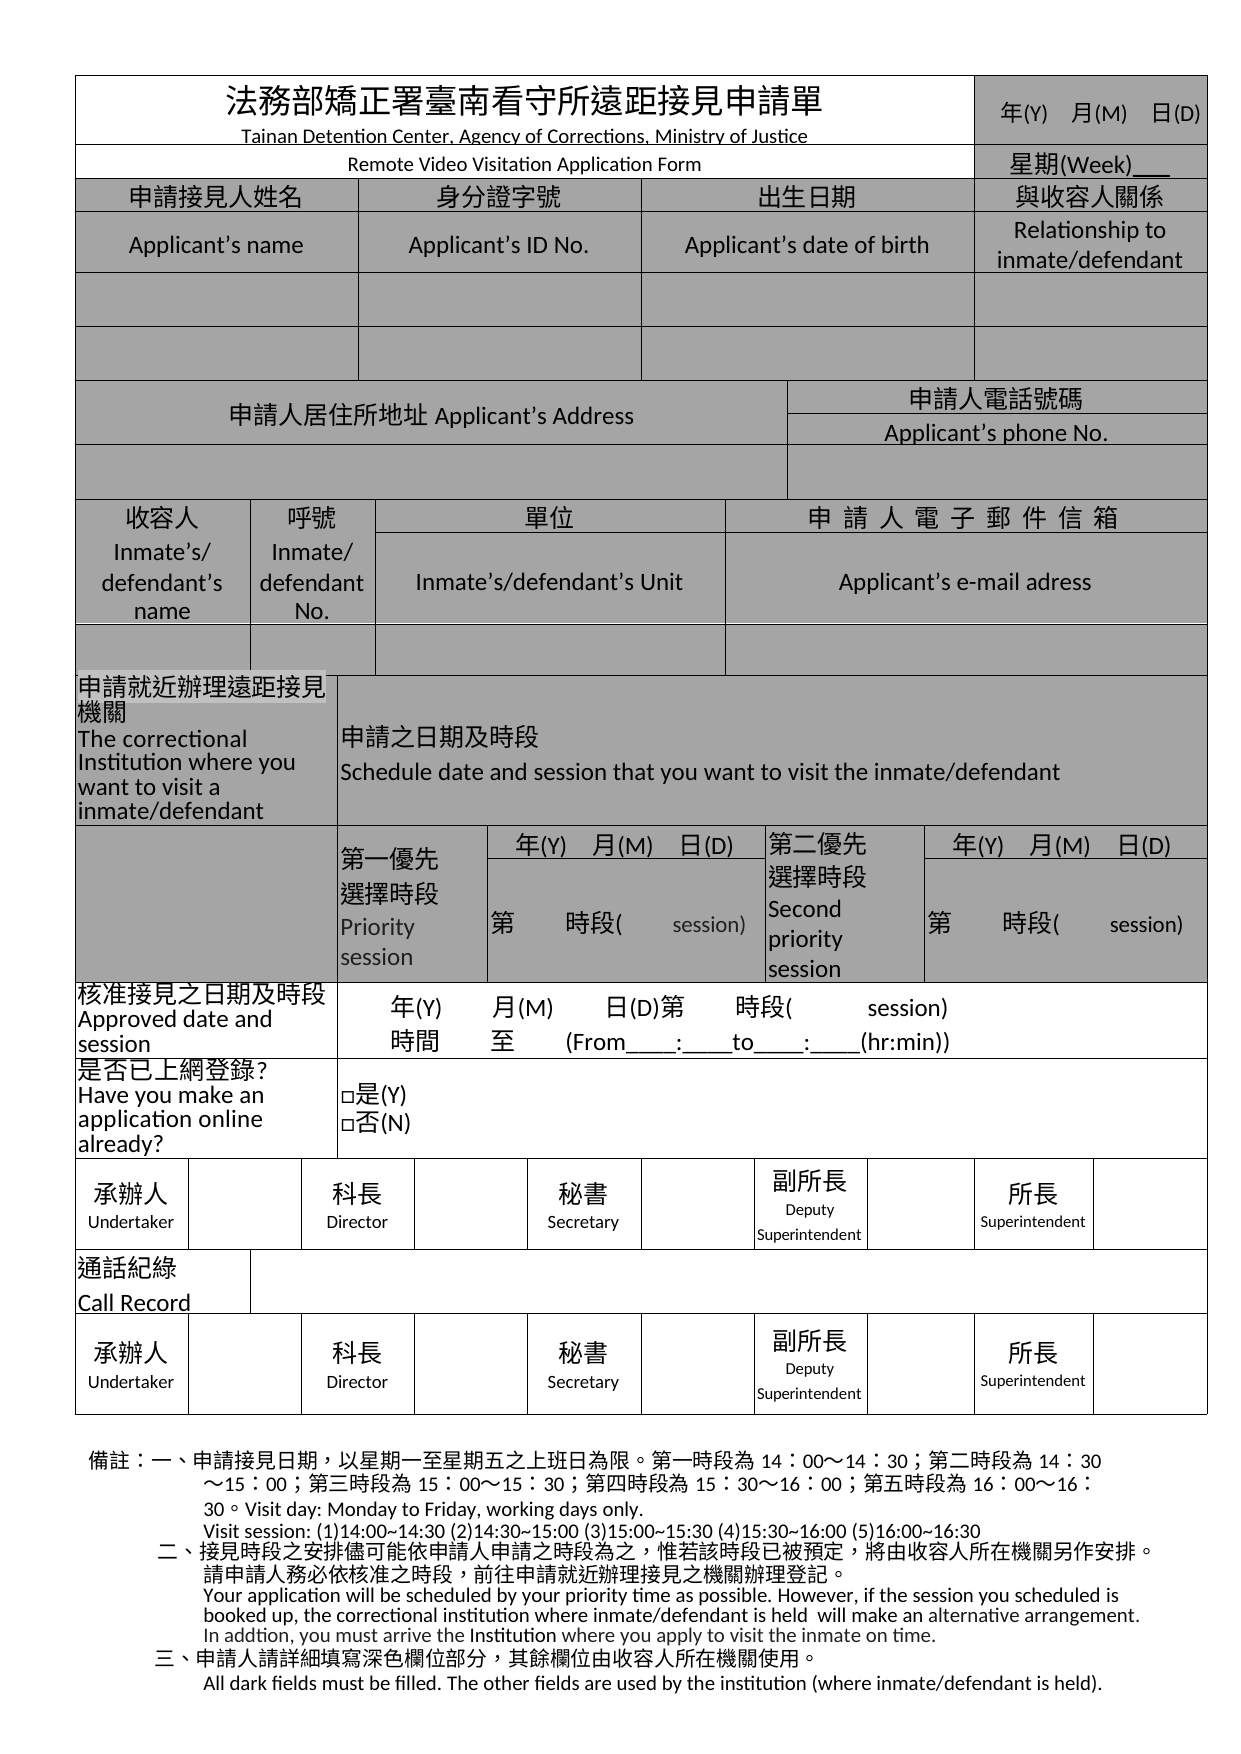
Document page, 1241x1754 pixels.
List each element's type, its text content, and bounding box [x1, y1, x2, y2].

table_cell [189, 1314, 301, 1414]
table_cell [76, 625, 250, 675]
table_cell 副所長 Deputy Superintendent [755, 1314, 867, 1414]
table_cell Relationship to inmate/defendant [975, 212, 1207, 272]
text 請申請人務必依核准之時段，前往申請就近辦理接見之機關辦理登記。 [203, 1564, 1240, 1587]
table_header 法務部矯正署臺南看守所遠距接見申請單 Tainan Detention Center, Agency of Corrections, Ministry of Justice [76, 76, 974, 144]
table_cell [788, 445, 1207, 499]
table_cell 承辦人 Undertaker [76, 1159, 188, 1249]
table_header 年(Y) 月(M) 日(D) [975, 76, 1207, 144]
table_cell [642, 273, 974, 326]
table_cell 出生日期 [642, 179, 974, 211]
table_cell 第 時段( session) [488, 859, 765, 982]
table_cell 第 時段( session) [925, 859, 1207, 982]
table_cell 申 請 人 電 子 郵 件 信 箱 [726, 500, 1207, 532]
table_cell [642, 1159, 754, 1249]
text Visit session: (1)14:00~14:30 (2)14:30~15:00 (3)15:00~15:30 (4)15:30~16:00 (5)16:00~16:30 [335, 1523, 1240, 1542]
table_cell 科長 Director [302, 1314, 414, 1414]
table_cell [726, 625, 1207, 675]
table_cell 與收容人關係 [975, 179, 1207, 211]
table_cell 核准接見之日期及時段Approved date and session [76, 983, 337, 1057]
table_cell Applicant’s ID No. [359, 212, 641, 272]
table_cell [1094, 1159, 1207, 1249]
table_cell 秘書 Secretary [528, 1314, 641, 1414]
table_cell 副所長 Deputy Superintendent [755, 1159, 867, 1249]
table_cell 申請就近辦理遠距接見機關 The correctional Institution where you want to visit a inmate/defendant [76, 676, 337, 825]
table_cell [415, 1314, 527, 1414]
table_cell [376, 625, 725, 675]
table_cell 承辦人 Undertaker [76, 1314, 188, 1414]
table_cell Applicant’s phone No. [788, 414, 1207, 444]
table_cell 單位 [376, 500, 725, 532]
table_cell [642, 327, 974, 380]
table_cell 科長 Director [302, 1159, 414, 1249]
table_cell Remote Video Visitation Application Form [76, 145, 974, 178]
table_cell 秘書 Secretary [528, 1159, 641, 1249]
table_cell 申請人電話號碼 [788, 381, 1207, 413]
text 備註：一、申請接見日期，以星期一至星期五之上班日為限。第一時段為 14：00～14：30；第二時段為 14：30～15：00；第三時段為 15：00～15：30；第四時段為 15：30～16：00；第五時段為 16：00～16：30。Visit day: Monday to Friday, working days only. [88, 1448, 1121, 1523]
table_cell Applicant’s name [76, 212, 358, 272]
table_cell [415, 1159, 527, 1249]
text Your application will be scheduled by your priority time as possible. However, if the session you scheduled is booked up, the correctional institution where inmate/defendant is held will make an alternative arrangement. In addtion, you must arrive the Institution where you apply to visit the inmate on time. [203, 1587, 1145, 1648]
table_cell Inmate’s/defendant’s Unit [376, 533, 725, 623]
table_cell [251, 1250, 1207, 1313]
table_cell [359, 273, 641, 326]
table_cell 星期(Week)___ [975, 145, 1207, 178]
table_cell [642, 1314, 754, 1414]
table_cell [868, 1314, 974, 1414]
table_cell [76, 327, 358, 380]
table_cell 年(Y) 月(M) 日(D) [488, 826, 765, 858]
table_cell [189, 1159, 301, 1249]
table_cell [359, 327, 641, 380]
table_cell 申請之日期及時段 Schedule date and session that you want to visit the inmate/defendant [338, 676, 1207, 825]
table_cell 第二優先選擇時段Second priority session [766, 826, 924, 982]
table_cell Applicant’s e-mail adress [726, 533, 1207, 623]
text 三、申請人請詳細填寫深色欄位部分，其餘欄位由收容人所在機關使用。 [154, 1648, 1240, 1671]
table_cell 是否已上網登錄?Have you make an application online already? [76, 1059, 337, 1158]
table_cell [76, 826, 337, 982]
table_cell 申請接見人姓名 [76, 179, 358, 211]
table_cell Applicant’s date of birth [642, 212, 974, 272]
text All dark fields must be filled. The other fields are used by the institution (where inmate/defendant is held). [203, 1671, 1240, 1696]
text 二、接見時段之安排儘可能依申請人申請之時段為之，惟若該時段已被預定，將由收容人所在機關另作安排。 [157, 1542, 1240, 1564]
table_cell 通話紀綠 Call Record [76, 1250, 250, 1313]
table_cell 收容人 Inmate’s/ defendant’s name [76, 500, 250, 623]
table_cell 申請人居住所地址 Applicant’s Address [76, 381, 787, 444]
table_cell [1094, 1314, 1207, 1414]
table_cell [868, 1159, 974, 1249]
table_cell [76, 273, 358, 326]
table_cell 第一優先選擇時段Priority session [338, 826, 487, 982]
table_cell 呼號 Inmate/ defendant No. [251, 500, 375, 623]
table_cell [251, 625, 375, 675]
table_cell [76, 445, 787, 499]
table_cell 所長 Superintendent [975, 1159, 1093, 1249]
table_cell 年(Y) 月(M) 日(D) [925, 826, 1207, 858]
table_cell 身分證字號 [359, 179, 641, 211]
table_cell 年(Y) 月(M) 日(D)第 時段( session) 時間 至 (From____:____to____:____(hr:min)) [338, 983, 1207, 1057]
table_cell [975, 273, 1207, 326]
text Visit session: (1)14:00~14:30 (2)14:30~15:00 (3)15:00~15:30 (4)15:30~16:00 (5)16:00~16:30 [203, 1523, 336, 1542]
table_cell 所長 Superintendent [975, 1314, 1093, 1414]
table_cell [975, 327, 1207, 380]
table_cell □是(Y) □否(N) [338, 1059, 1207, 1158]
